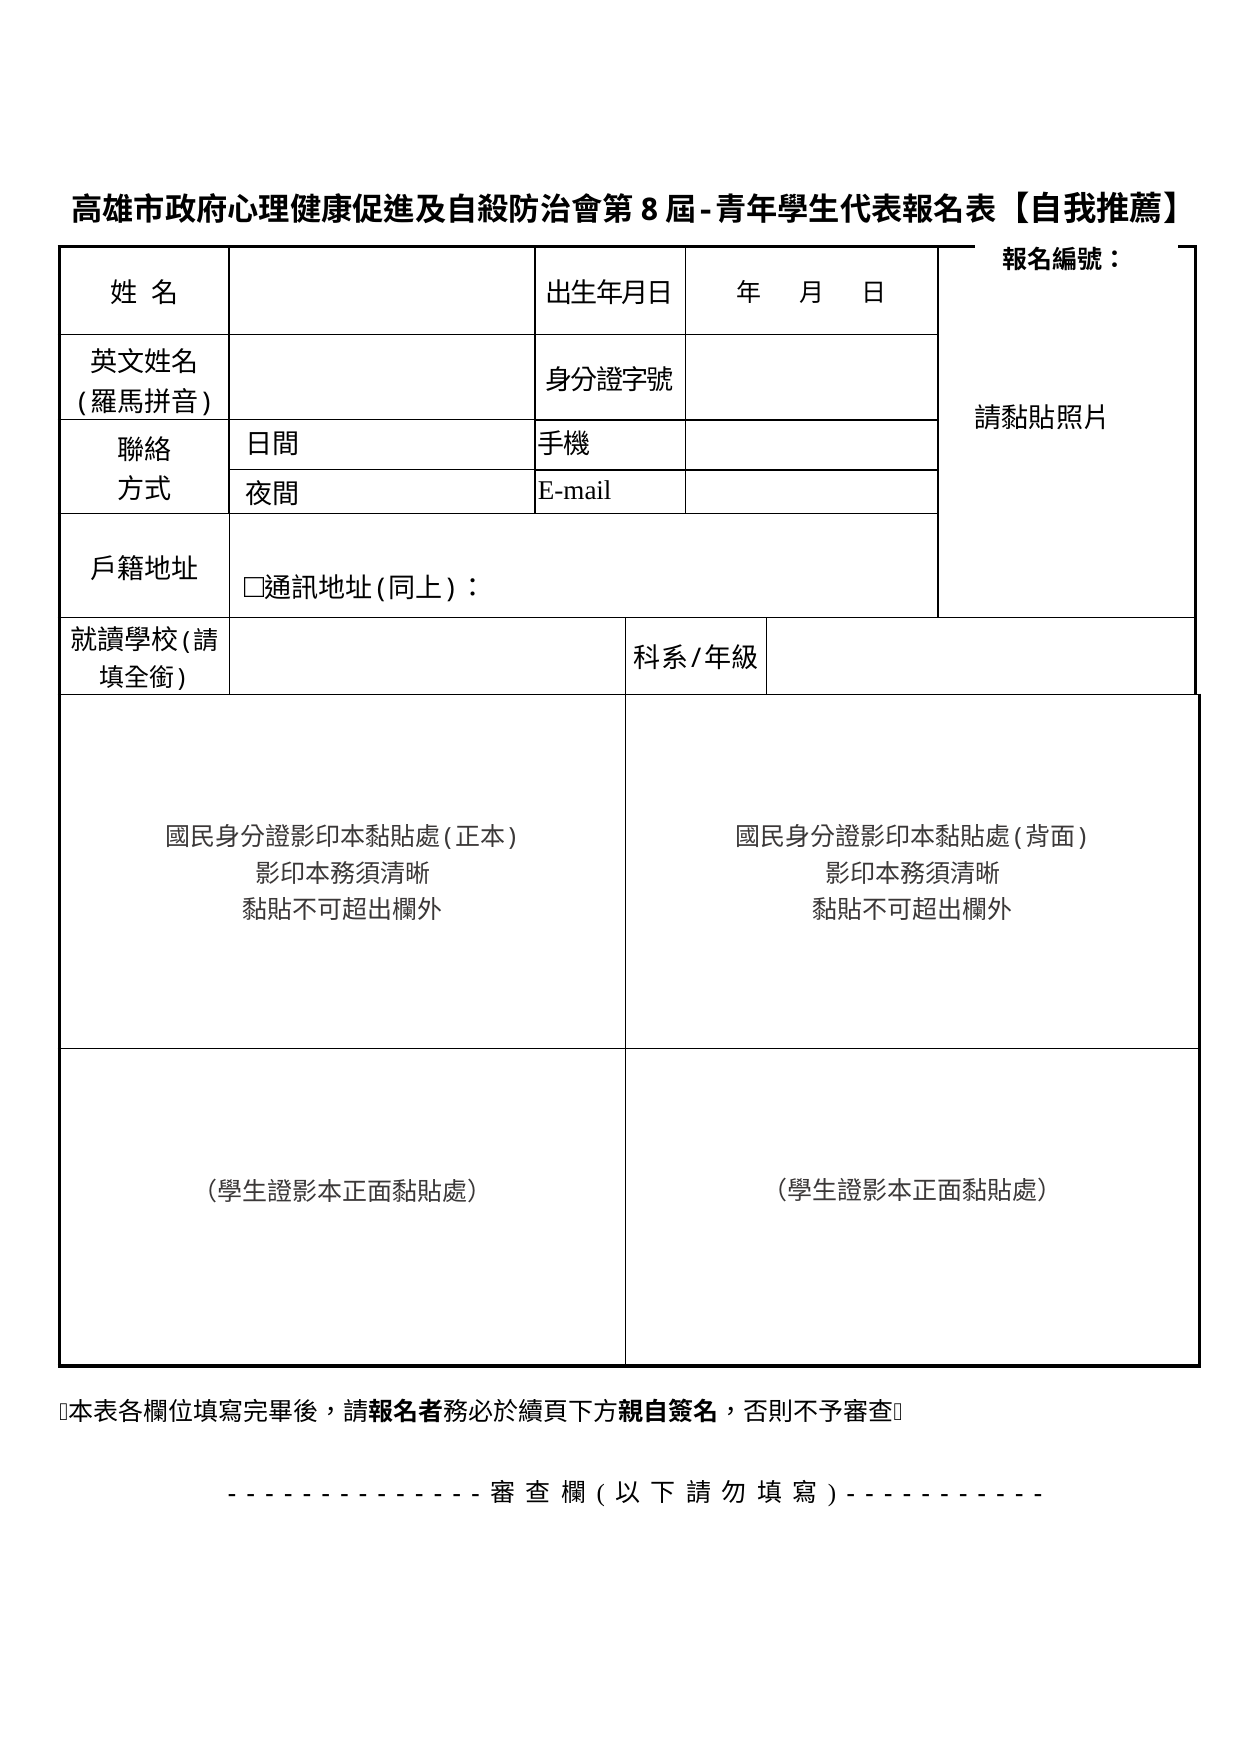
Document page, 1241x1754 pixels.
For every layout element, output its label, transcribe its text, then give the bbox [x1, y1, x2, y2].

table_cell E-mail [536, 471, 685, 513]
table_cell 戶籍地址 [61, 514, 229, 617]
table_header 出生年月日 [536, 248, 685, 334]
table_header [230, 248, 534, 334]
table_cell 國民身分證影印本黏貼處(正本) 影印本務須清晰 黏貼不可超出欄外 [61, 695, 625, 1048]
table_cell 聯絡 方式 [61, 420, 228, 513]
table_cell □通訊地址(同上)： [230, 514, 937, 617]
text 本表各欄位填寫完畢後，請報名者務必於續頁下方親自簽名，否則不予審查 [59, 1367, 1211, 1430]
table_cell [686, 335, 937, 419]
table_cell （學生證影本正面黏貼處） [61, 1049, 625, 1364]
table_cell 日間 [230, 420, 534, 469]
table_cell [767, 618, 1194, 693]
text [975, 232, 1178, 291]
table_cell 國民身分證影印本黏貼處(背面) 影印本務須清晰 黏貼不可超出欄外 [626, 695, 1198, 1048]
text 高雄市政府心理健康促進及自殺防治會第8屆-青年學生代表報名表【自我推薦】 [0, 164, 1211, 226]
table_header 年 月 日 [686, 248, 937, 334]
table_cell [230, 335, 534, 419]
table_cell 手機 [536, 421, 685, 469]
table_cell 夜間 [230, 470, 534, 513]
table_cell （學生證影本正面黏貼處） [626, 1049, 1198, 1364]
table_header 姓 名 [61, 248, 228, 334]
table_cell 英文姓名 (羅馬拼音) [61, 335, 228, 419]
table_cell [686, 421, 937, 469]
table_cell [686, 471, 937, 513]
text --------------審查欄(以下請勿填寫)----------- [59, 1449, 1211, 1511]
table_cell [230, 618, 625, 693]
table_cell 身分證字號 [536, 335, 685, 419]
text 報名編號： [990, 239, 1163, 275]
table_header 請黏貼照片 [939, 248, 1194, 617]
table_cell 就讀學校(請填全銜) [61, 618, 229, 693]
table_cell 科系/年級 [626, 618, 766, 693]
